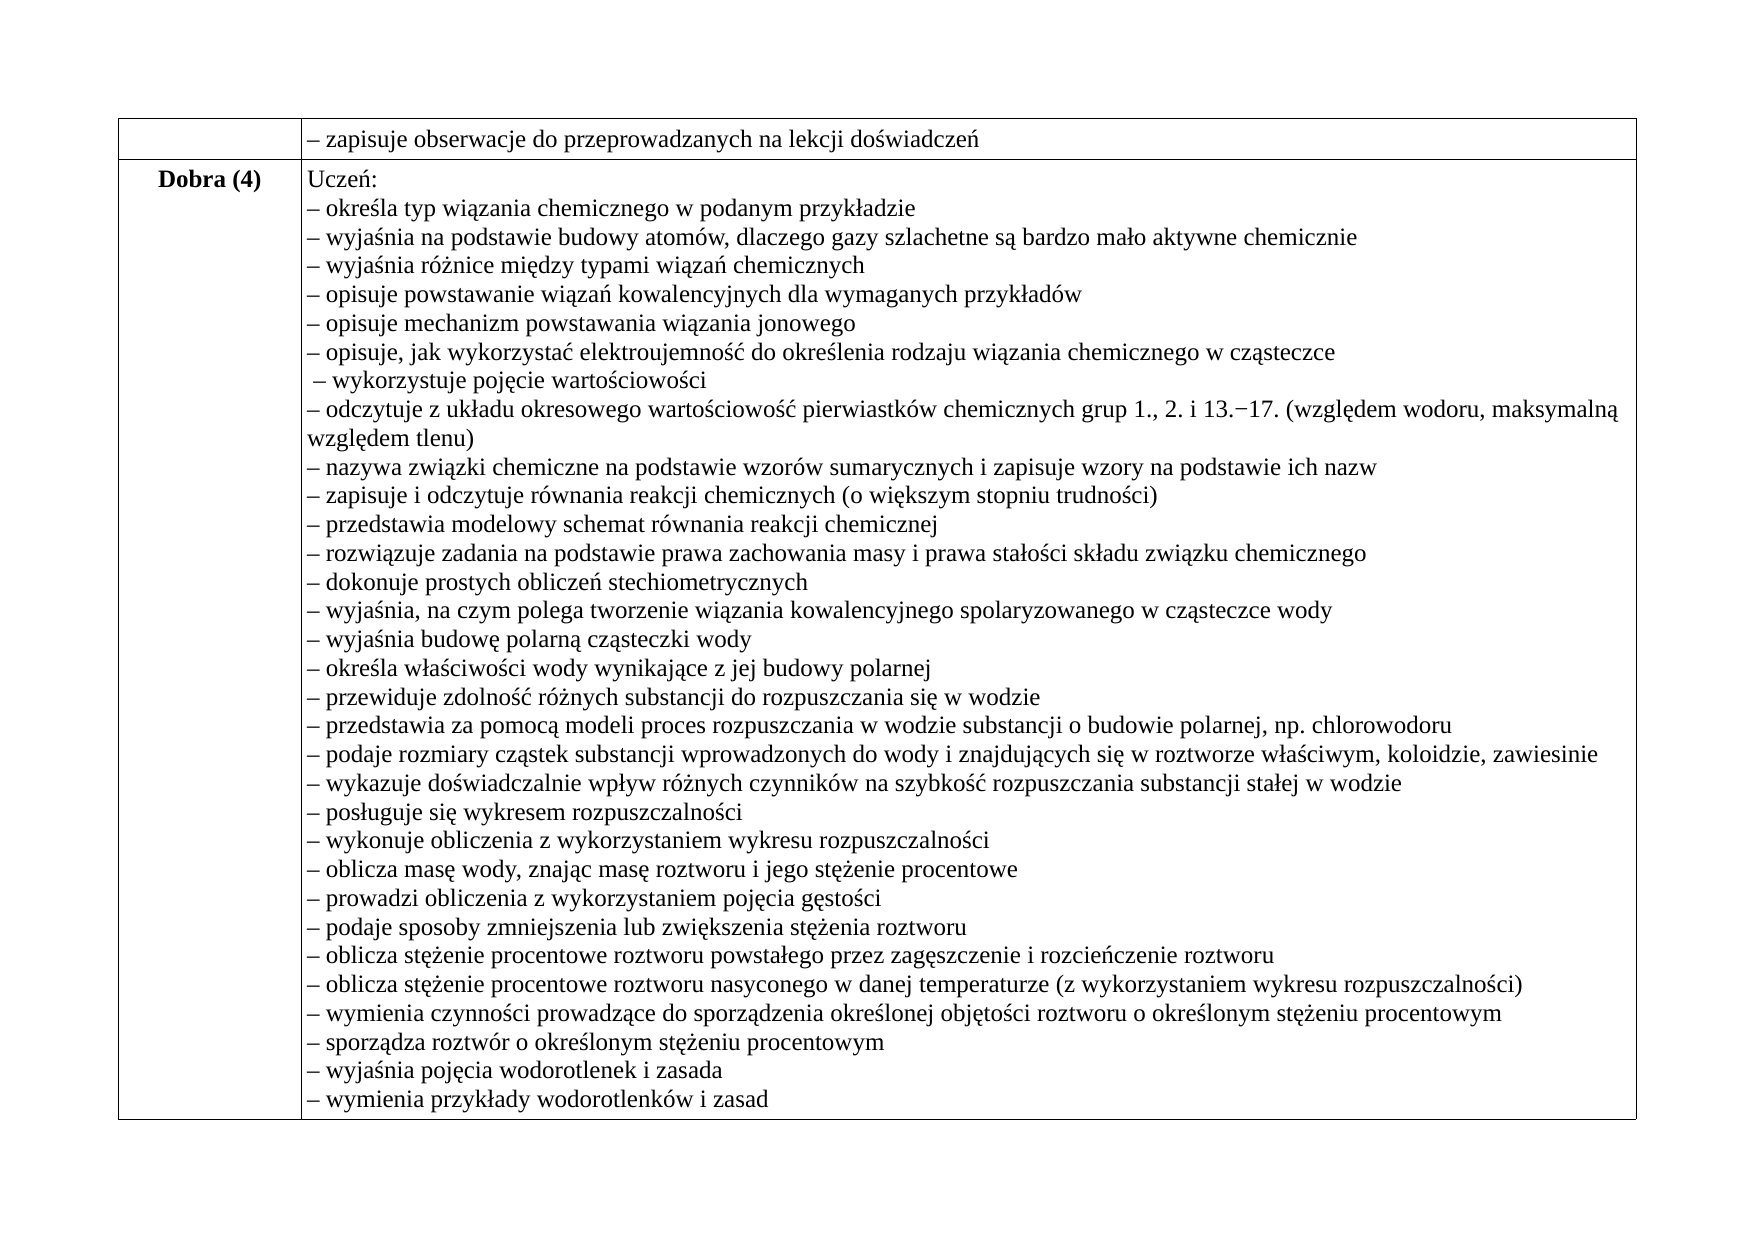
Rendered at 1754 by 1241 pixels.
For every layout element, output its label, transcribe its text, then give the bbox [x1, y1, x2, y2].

table_cell Dobra (4) [119, 160, 301, 1119]
table_cell [119, 119, 301, 158]
table_cell Uczeń: – określa typ wiązania chemicznego w podanym przykładzie – wyjaśnia na podstawie budowy atomów, dlaczego gazy szlachetne są bardzo mało aktywne chemicznie – wyjaśnia różnice między typami wiązań chemicznych – opisuje powstawanie wiązań kowalencyjnych dla wymaganych przykładów – opisuje mechanizm powstawania wiązania jonowego – opisuje, jak wykorzystać elektroujemność do określenia rodzaju wiązania chemicznego w cząsteczce – wykorzystuje pojęcie wartościowości – odczytuje z układu okresowego wartościowość pierwiastków chemicznych grup 1., 2. i 13.−17. (względem wodoru, maksymalną względem tlenu) – nazywa związki chemiczne na podstawie wzorów sumarycznych i zapisuje wzory na podstawie ich nazw – zapisuje i odczytuje równania reakcji chemicznych (o większym stopniu trudności) – przedstawia modelowy schemat równania reakcji chemicznej – rozwiązuje zadania na podstawie prawa zachowania masy i prawa stałości składu związku chemicznego – dokonuje prostych obliczeń stechiometrycznych – wyjaśnia, na czym polega tworzenie wiązania kowalencyjnego spolaryzowanego w cząsteczce wody – wyjaśnia budowę polarną cząsteczki wody – określa właściwości wody wynikające z jej budowy polarnej – przewiduje zdolność różnych substancji do rozpuszczania się w wodzie – przedstawia za pomocą modeli proces rozpuszczania w wodzie substancji o budowie polarnej, np. chlorowodoru – podaje rozmiary cząstek substancji wprowadzonych do wody i znajdujących się w roztworze właściwym, koloidzie, zawiesinie – wykazuje doświadczalnie wpływ różnych czynników na szybkość rozpuszczania substancji stałej w wodzie – posługuje się wykresem rozpuszczalności – wykonuje obliczenia z wykorzystaniem wykresu rozpuszczalności – oblicza masę wody, znając masę roztworu i jego stężenie procentowe – prowadzi obliczenia z wykorzystaniem pojęcia gęstości – podaje sposoby zmniejszenia lub zwiększenia stężenia roztworu – oblicza stężenie procentowe roztworu powstałego przez zagęszczenie i rozcieńczenie roztworu – oblicza stężenie procentowe roztworu nasyconego w danej temperaturze (z wykorzystaniem wykresu rozpuszczalności) – wymienia czynności prowadzące do sporządzenia określonej objętości roztworu o określonym stężeniu procentowym – sporządza roztwór o określonym stężeniu procentowym – wyjaśnia pojęcia wodorotlenek i zasada – wymienia przykłady wodorotlenków i zasad [302, 160, 1636, 1119]
table_cell – zapisuje obserwacje do przeprowadzanych na lekcji doświadczeń [302, 119, 1636, 158]
